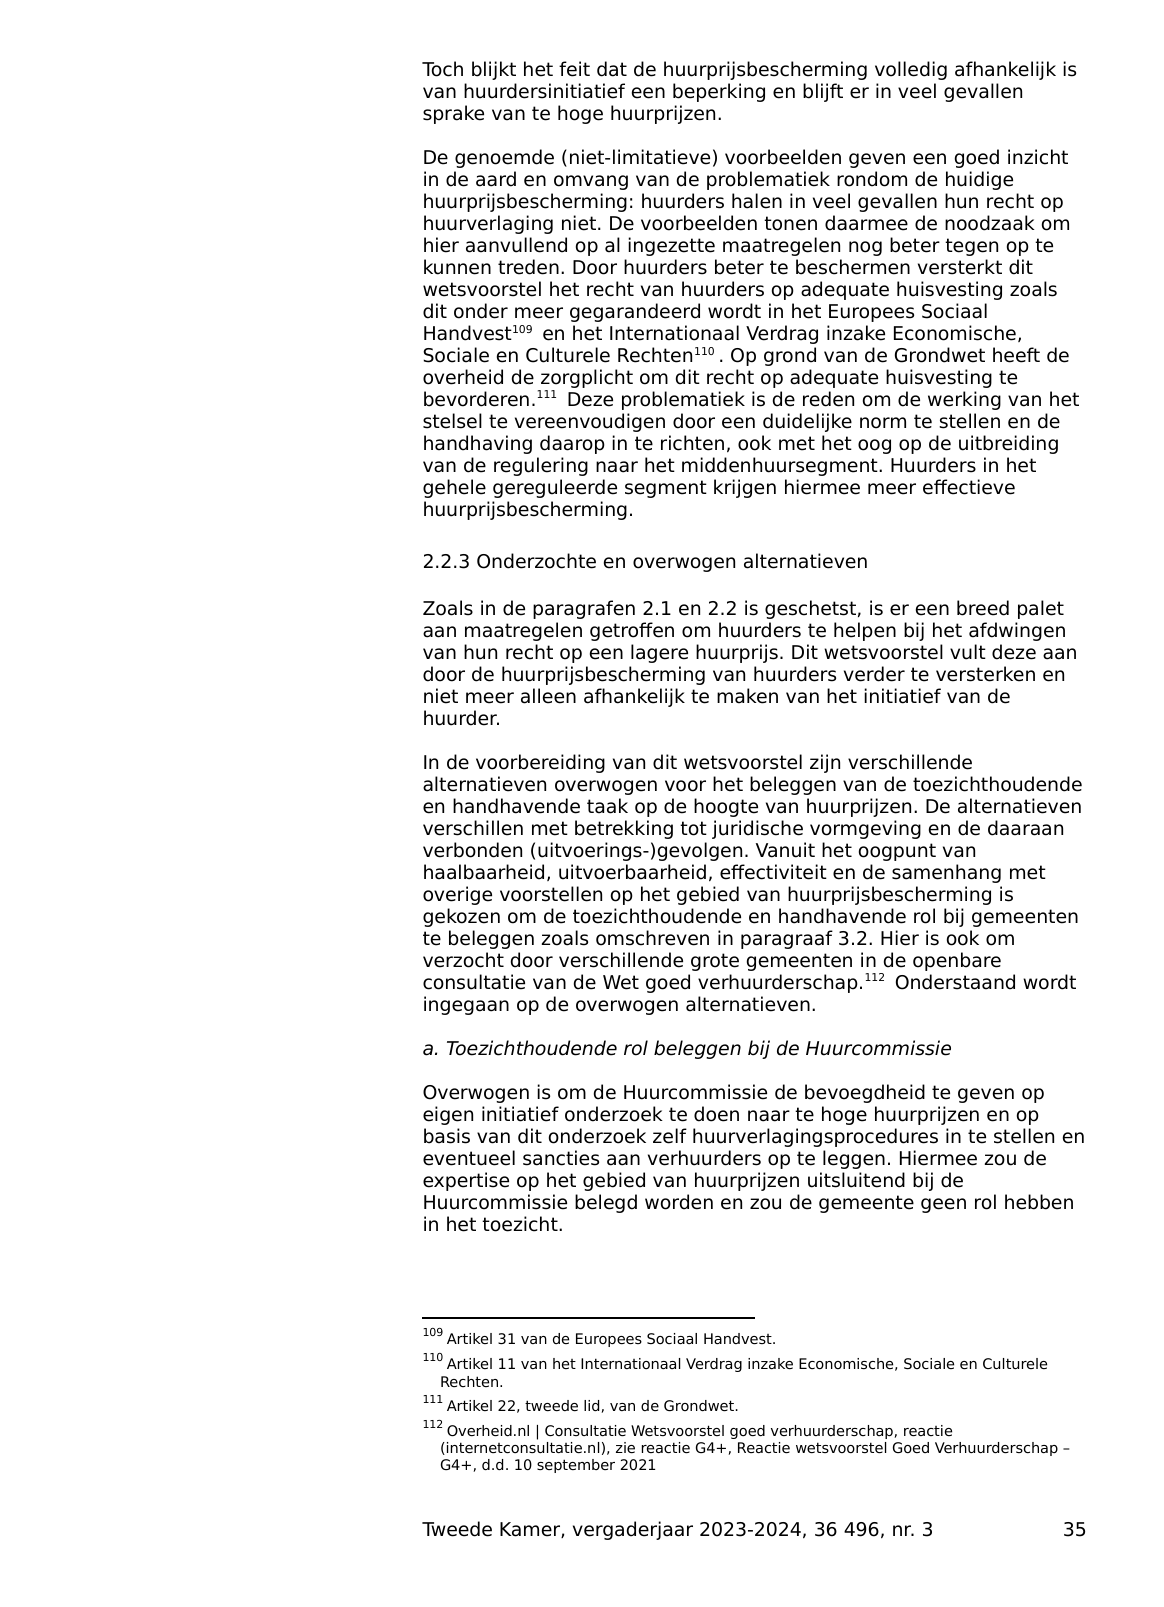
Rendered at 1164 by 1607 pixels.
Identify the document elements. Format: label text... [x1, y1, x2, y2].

text Artikel 11 van het Internationaal Verdrag inzake Economische, Sociale en Culturele Rechten. [422, 1352, 1087, 1391]
text Overheid.nl | Consultatie Wetsvoorstel goed verhuurderschap, reactie (internetconsultatie.nl), zie reactie G4+, Reactie wetsvoorstel Goed Verhuurderschap – G4+, d.d. 10 september 2021 [422, 1418, 1087, 1474]
text Artikel 31 van de Europees Sociaal Handvest. [422, 1327, 1087, 1349]
text Artikel 22, tweede lid, van de Grondwet. [422, 1393, 1087, 1416]
text Overwogen is om de Huurcommissie de bevoegdheid te geven op eigen initiatief onderzoek te doen naar te hoge huurprijzen en op basis van dit onderzoek zelf huurverlagingsprocedures in te stellen en eventueel sancties aan verhuurders op te leggen. Hiermee zou de expertise op het gebied van huurprijzen uitsluitend bij de Huurcommissie belegd worden en zou de gemeente geen rol hebben in het toezicht. [422, 1082, 1087, 1236]
text Toch blijkt het feit dat de huurprijsbescherming volledig afhankelijk is van huurdersinitiatief een beperking en blijft er in veel gevallen sprake van te hoge huurprijzen. [422, 59, 1087, 125]
text De genoemde (niet-limitatieve) voorbeelden geven een goed inzicht in de aard en omvang van de problematiek rondom de huidige huurprijsbescherming: huurders halen in veel gevallen hun recht op huurverlaging niet. De voorbeelden tonen daarmee de noodzaak om hier aanvullend op al ingezette maatregelen nog beter tegen op te kunnen treden. Door huurders beter te beschermen versterkt dit wetsvoorstel het recht van huurders op adequate huisvesting zoals dit onder meer gegarandeerd wordt in het Europees Sociaal Handvest en het Internationaal Verdrag inzake Economische, Sociale en Culturele Rechten. Op grond van de Grondwet heeft de overheid de zorgplicht om dit recht op adequate huisvesting te bevorderen. Deze problematiek is de reden om de werking van het stelsel te vereenvoudigen door een duidelijke norm te stellen en de handhaving daarop in te richten, ook met het oog op de uitbreiding van de regulering naar het middenhuursegment. Huurders in het gehele gereguleerde segment krijgen hiermee meer effectieve huurprijsbescherming. [422, 147, 1087, 521]
subtitle a. Toezichthoudende rol beleggen bij de Huurcommissie [422, 1038, 1087, 1060]
text In de voorbereiding van dit wetsvoorstel zijn verschillende alternatieven overwogen voor het beleggen van de toezichthoudende en handhavende taak op de hoogte van huurprijzen. De alternatieven verschillen met betrekking tot juridische vormgeving en de daaraan verbonden (uitvoerings-)gevolgen. Vanuit het oogpunt van haalbaarheid, uitvoerbaarheid, effectiviteit en de samenhang met overige voorstellen op het gebied van huurprijsbescherming is gekozen om de toezichthoudende en handhavende rol bij gemeenten te beleggen zoals omschreven in paragraaf 3.2. Hier is ook om verzocht door verschillende grote gemeenten in de openbare consultatie van de Wet goed verhuurderschap. Onderstaand wordt ingegaan op de overwogen alternatieven. [422, 752, 1087, 1016]
text Zoals in de paragrafen 2.1 en 2.2 is geschetst, is er een breed palet aan maatregelen getroffen om huurders te helpen bij het afdwingen van hun recht op een lagere huurprijs. Dit wetsvoorstel vult deze aan door de huurprijsbescherming van huurders verder te versterken en niet meer alleen afhankelijk te maken van het initiatief van de huurder. [422, 598, 1087, 730]
subtitle 2.2.3 Onderzochte en overwogen alternatieven [422, 551, 1087, 573]
